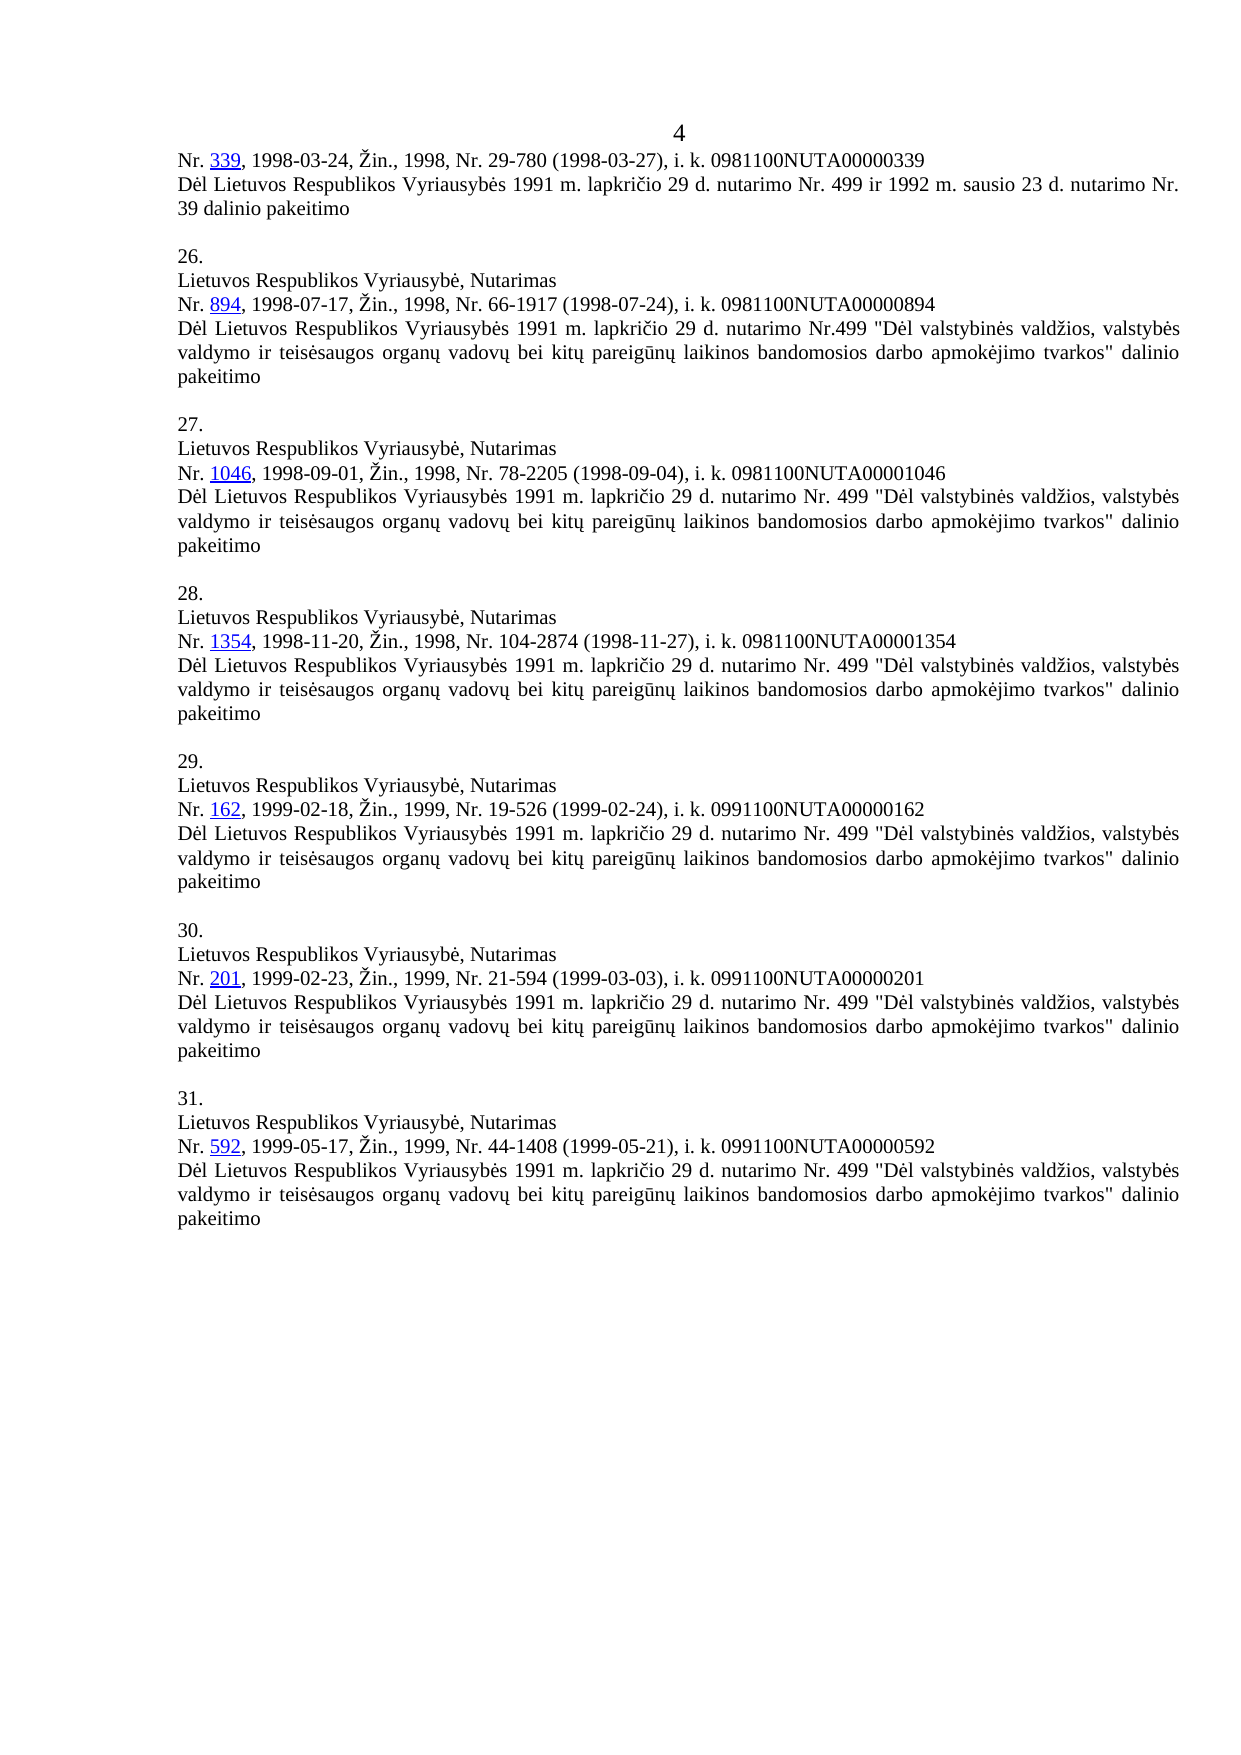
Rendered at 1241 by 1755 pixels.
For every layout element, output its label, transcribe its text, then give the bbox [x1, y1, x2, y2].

text 27. [177, 412, 1181, 436]
text Nr. 894, 1998-07-17, Žin., 1998, Nr. 66-1917 (1998-07-24), i. k. 0981100NUTA00000894 [177, 292, 1181, 316]
text Dėl Lietuvos Respublikos Vyriausybės 1991 m. lapkričio 29 d. nutarimo Nr. 499 "Dėl valstybinės valdžios, valstybės valdymo ir teisėsaugos organų vadovų bei kitų pareigūnų laikinos bandomosios darbo apmokėjimo tvarkos" dalinio pakeitimo [177, 990, 1181, 1062]
text Nr. 592, 1999-05-17, Žin., 1999, Nr. 44-1408 (1999-05-21), i. k. 0991100NUTA00000592 [177, 1134, 1181, 1158]
text Nr. 339, 1998-03-24, Žin., 1998, Nr. 29-780 (1998-03-27), i. k. 0981100NUTA00000339 [177, 148, 1181, 172]
text Dėl Lietuvos Respublikos Vyriausybės 1991 m. lapkričio 29 d. nutarimo Nr. 499 "Dėl valstybinės valdžios, valstybės valdymo ir teisėsaugos organų vadovų bei kitų pareigūnų laikinos bandomosios darbo apmokėjimo tvarkos" dalinio pakeitimo [177, 1158, 1181, 1230]
text Lietuvos Respublikos Vyriausybė, Nutarimas [177, 942, 1181, 966]
text 28. [177, 581, 1181, 605]
text Dėl Lietuvos Respublikos Vyriausybės 1991 m. lapkričio 29 d. nutarimo Nr. 499 ir 1992 m. sausio 23 d. nutarimo Nr. 39 dalinio pakeitimo [177, 172, 1181, 220]
text Dėl Lietuvos Respublikos Vyriausybės 1991 m. lapkričio 29 d. nutarimo Nr. 499 "Dėl valstybinės valdžios, valstybės valdymo ir teisėsaugos organų vadovų bei kitų pareigūnų laikinos bandomosios darbo apmokėjimo tvarkos" dalinio pakeitimo [177, 484, 1181, 557]
text Lietuvos Respublikos Vyriausybė, Nutarimas [177, 1110, 1181, 1134]
text Dėl Lietuvos Respublikos Vyriausybės 1991 m. lapkričio 29 d. nutarimo Nr. 499 "Dėl valstybinės valdžios, valstybės valdymo ir teisėsaugos organų vadovų bei kitų pareigūnų laikinos bandomosios darbo apmokėjimo tvarkos" dalinio pakeitimo [177, 653, 1181, 725]
text Lietuvos Respublikos Vyriausybė, Nutarimas [177, 436, 1181, 460]
text Dėl Lietuvos Respublikos Vyriausybės 1991 m. lapkričio 29 d. nutarimo Nr.499 "Dėl valstybinės valdžios, valstybės valdymo ir teisėsaugos organų vadovų bei kitų pareigūnų laikinos bandomosios darbo apmokėjimo tvarkos" dalinio pakeitimo [177, 316, 1181, 388]
text Nr. 1354, 1998-11-20, Žin., 1998, Nr. 104-2874 (1998-11-27), i. k. 0981100NUTA00001354 [177, 629, 1181, 653]
text Lietuvos Respublikos Vyriausybė, Nutarimas [177, 605, 1181, 629]
text Nr. 162, 1999-02-18, Žin., 1999, Nr. 19-526 (1999-02-24), i. k. 0991100NUTA00000162 [177, 797, 1181, 821]
text Lietuvos Respublikos Vyriausybė, Nutarimas [177, 773, 1181, 797]
text 31. [177, 1086, 1181, 1110]
text 29. [177, 749, 1181, 773]
text Dėl Lietuvos Respublikos Vyriausybės 1991 m. lapkričio 29 d. nutarimo Nr. 499 "Dėl valstybinės valdžios, valstybės valdymo ir teisėsaugos organų vadovų bei kitų pareigūnų laikinos bandomosios darbo apmokėjimo tvarkos" dalinio pakeitimo [177, 821, 1181, 893]
text 26. [177, 244, 1181, 268]
text Nr. 201, 1999-02-23, Žin., 1999, Nr. 21-594 (1999-03-03), i. k. 0991100NUTA00000201 [177, 966, 1181, 990]
text Lietuvos Respublikos Vyriausybė, Nutarimas [177, 268, 1181, 292]
text Nr. 1046, 1998-09-01, Žin., 1998, Nr. 78-2205 (1998-09-04), i. k. 0981100NUTA00001046 [177, 460, 1181, 484]
text 30. [177, 918, 1181, 942]
